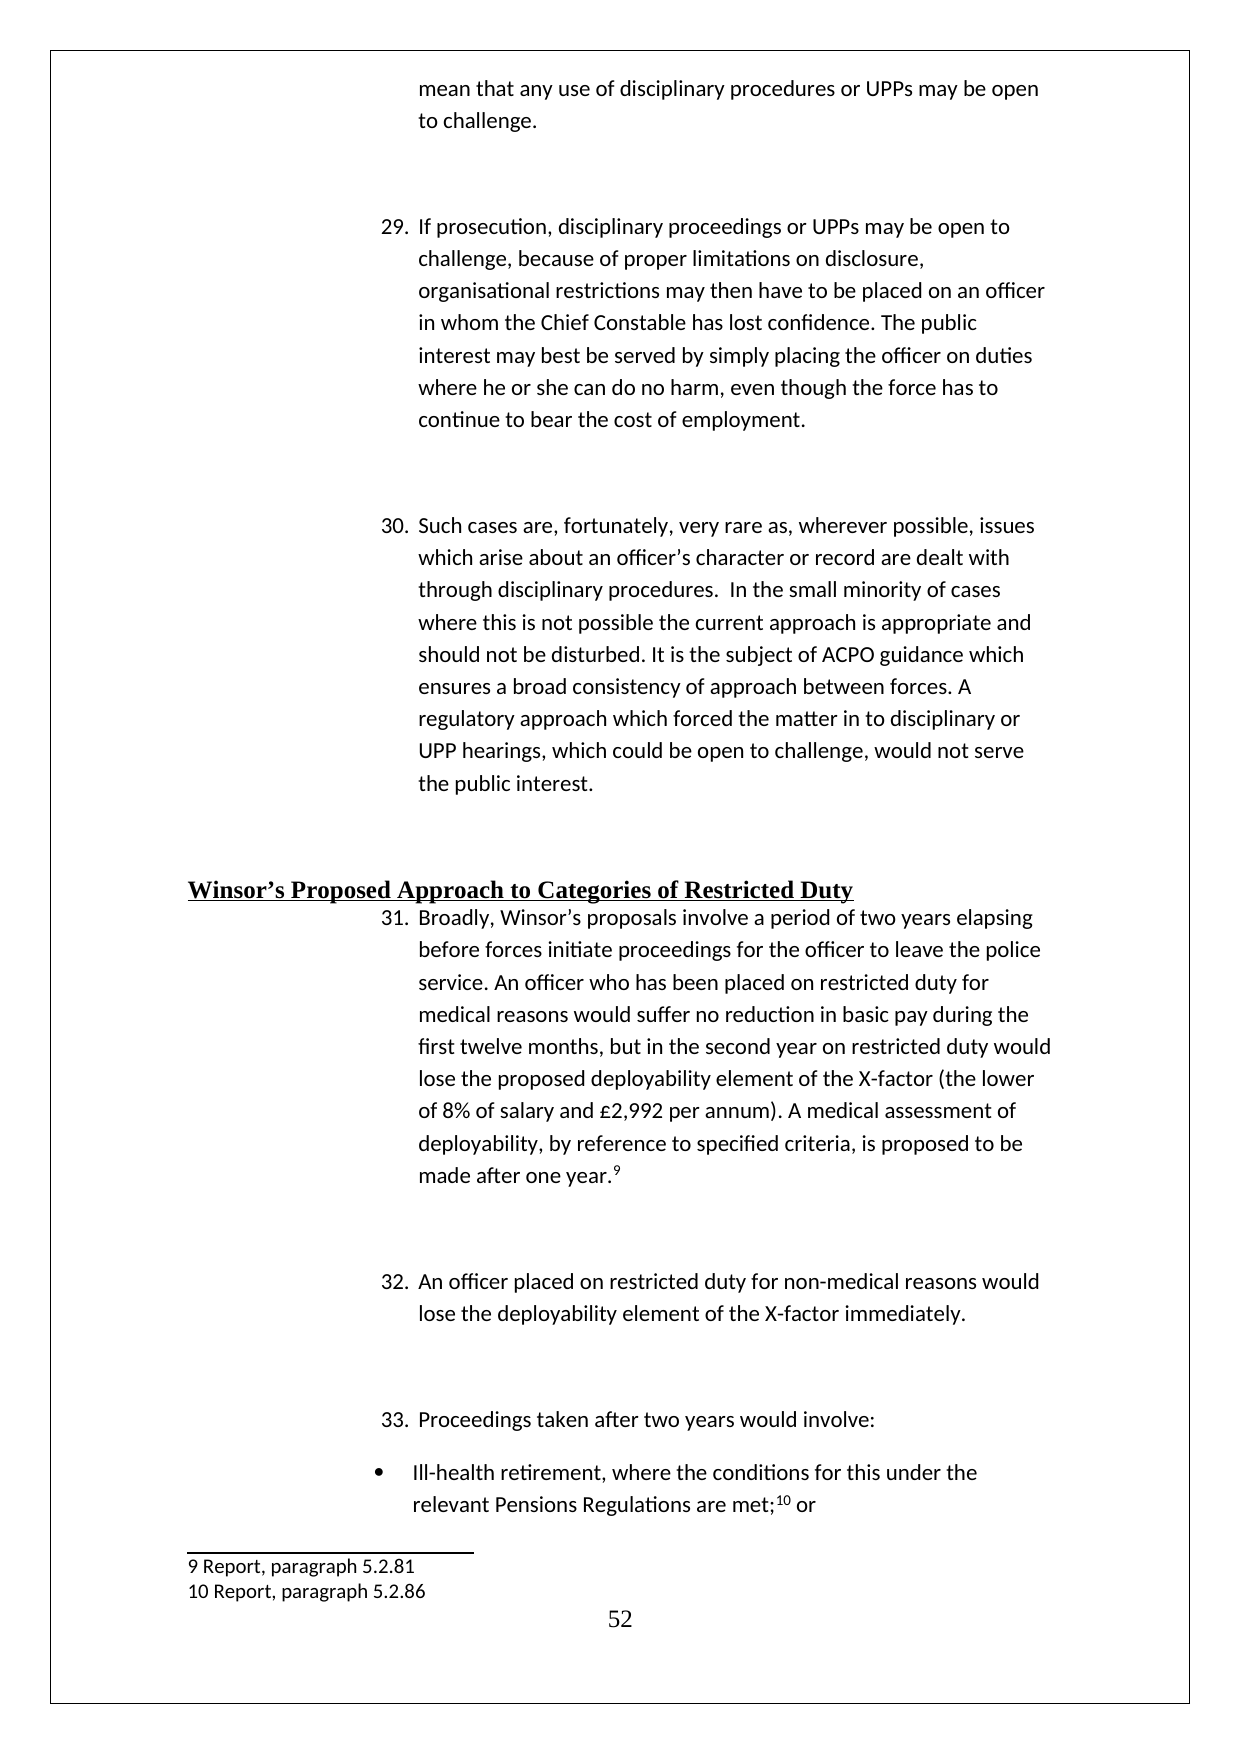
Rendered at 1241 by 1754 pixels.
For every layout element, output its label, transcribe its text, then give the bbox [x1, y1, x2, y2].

list Report, paragraph 5.2.81 [187, 1553, 1053, 1578]
list mean that any use of disciplinary procedures or UPPs may be open to challenge. [381, 74, 1053, 134]
list An officer placed on restricted duty for non-medical reasons would lose the deployability element of the X-factor immediately. [381, 1267, 1053, 1327]
list Broadly, Winsor’s proposals involve a period of two years elapsing before forces initiate proceedings for the officer to leave the police service. An officer who has been placed on restricted duty for medical reasons would suffer no reduction in basic pay during the first twelve months, but in the second year on restricted duty would lose the proposed deployability element of the X-factor (the lower of 8% of salary and £2,992 per annum). A medical assessment of deployability, by reference to specified criteria, is proposed to be made after one year. [381, 903, 1053, 1189]
list Ill-health retirement, where the conditions for this under the relevant Pensions Regulations are met; or [375, 1458, 1053, 1518]
list Proceedings taken after two years would involve: [381, 1405, 1053, 1433]
text Winsor’s Proposed Approach to Categories of Restricted Duty [187, 875, 1053, 903]
list Such cases are, fortunately, very rare as, wherever possible, issues which arise about an officer’s character or record are dealt with through disciplinary procedures. In the small minority of cases where this is not possible the current approach is appropriate and should not be disturbed. It is the subject of ACPO guidance which ensures a broad consistency of approach between forces. A regulatory approach which forced the matter in to disciplinary or UPP hearings, which could be open to challenge, would not serve the public interest. [381, 511, 1053, 797]
list Report, paragraph 5.2.86 [187, 1578, 1053, 1604]
list If prosecution, disciplinary proceedings or UPPs may be open to challenge, because of proper limitations on disclosure, organisational restrictions may then have to be placed on an officer in whom the Chief Constable has lost confidence. The public interest may best be served by simply placing the officer on duties where he or she can do no harm, even though the force has to continue to bear the cost of employment. [381, 212, 1053, 433]
